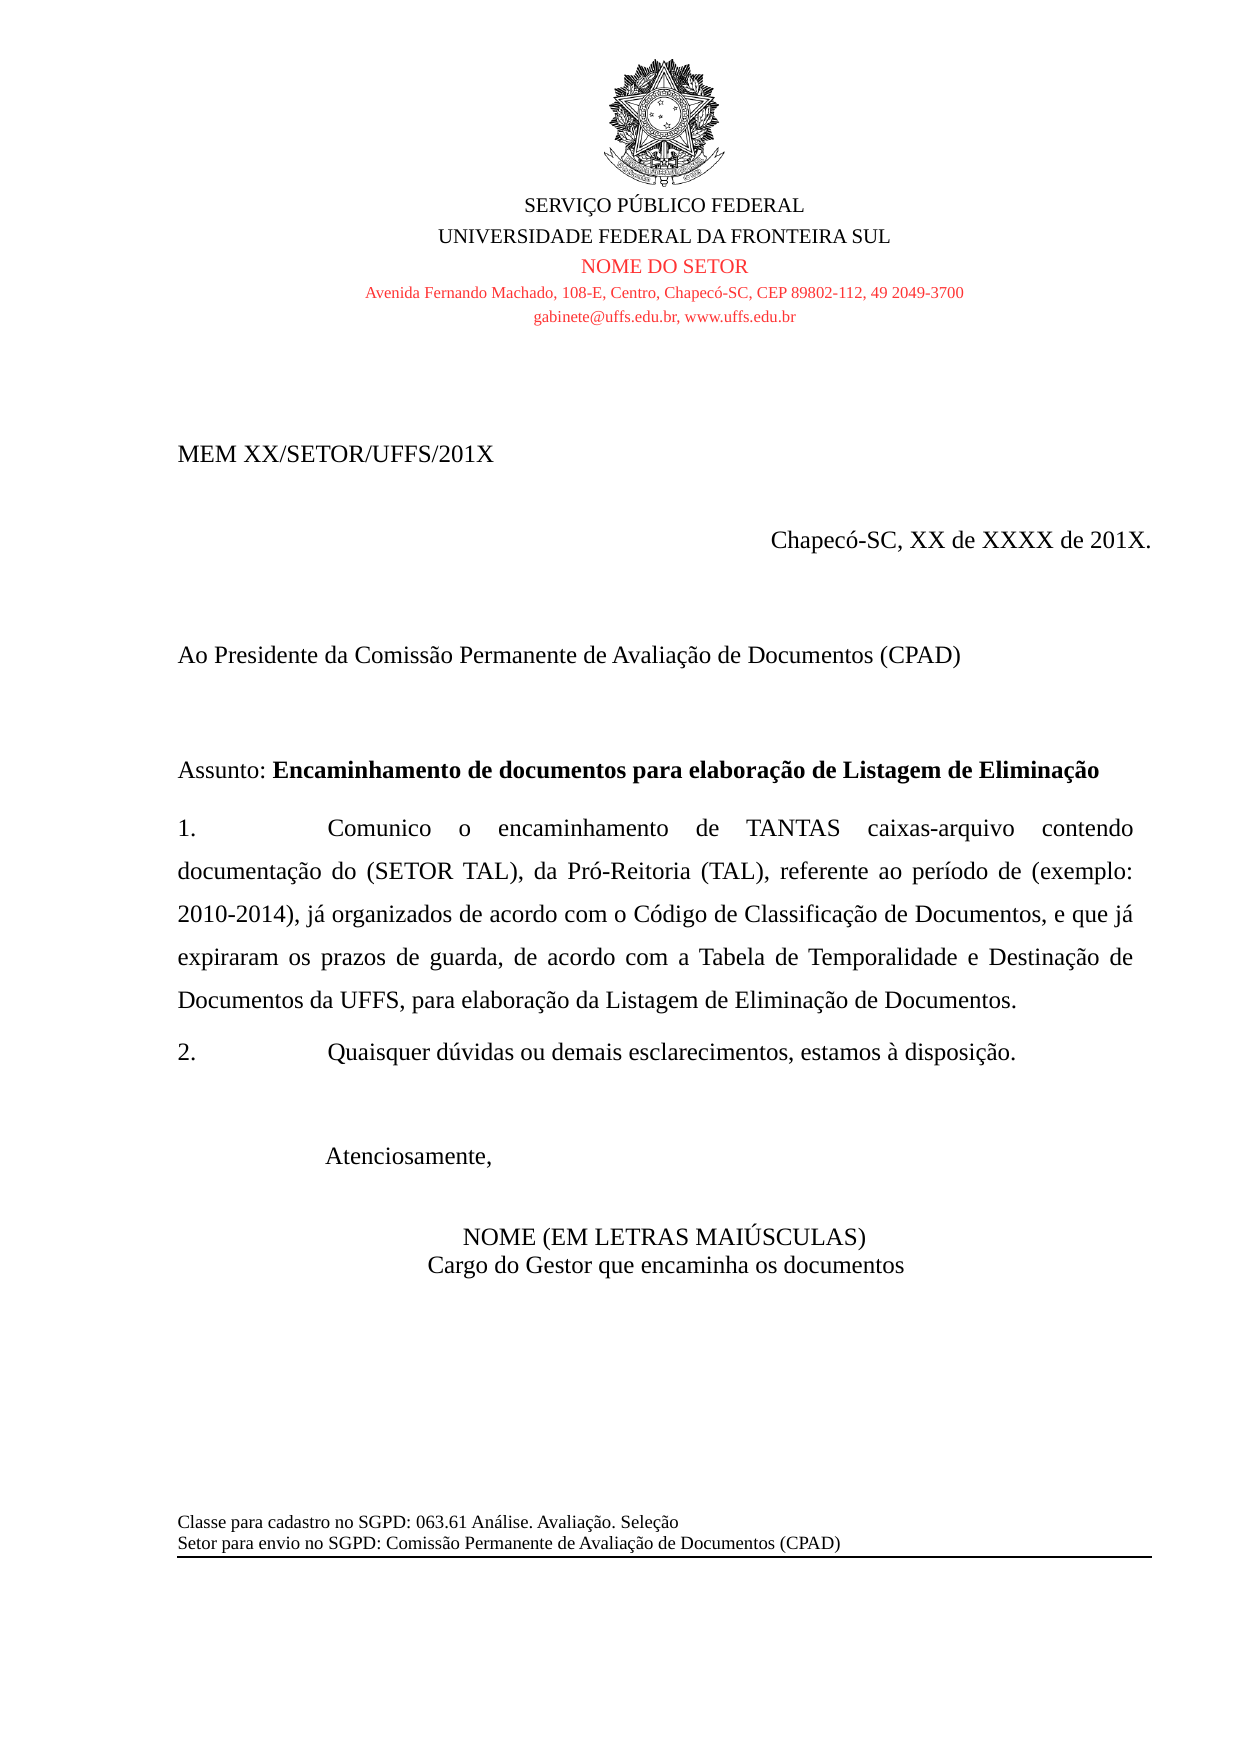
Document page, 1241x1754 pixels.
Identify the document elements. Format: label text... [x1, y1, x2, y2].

text Setor para envio no SGPD: Comissão Permanente de Avaliação de Documentos (CPAD) [177, 1532, 1152, 1556]
text Assunto: Encaminhamento de documentos para elaboração de Listagem de Eliminação [177, 755, 1152, 784]
list Quaisquer dúvidas ou demais esclarecimentos, estamos à disposição. [177, 1037, 1134, 1066]
text NOME (em letras maiúsculas) [177, 1222, 1152, 1251]
text Cargo do Gestor que encaminha os documentos [177, 1251, 1134, 1279]
text Chapecó-SC, XX de XXXX de 201X. [177, 525, 1152, 554]
list Comunico o encaminhamento de TANTAS caixas-arquivo contendo documentação do (SETOR TAL), da Pró-Reitoria (TAL), referente ao período de (exemplo: 2010-2014), já organizados de acordo com o Código de Classificação de Documentos, e que já expiraram os prazos de guarda, de acordo com a Tabela de Temporalidade e Destinação de Documentos da UFFS, para elaboração da Listagem de Eliminação de Documentos. [177, 813, 1134, 1014]
text Atenciosamente, [177, 1141, 1134, 1170]
text MEM XX/SETOR/UFFS/201x [177, 439, 1152, 468]
text Ao Presidente da Comissão Permanente de Avaliação de Documentos (CPAD) [177, 640, 1152, 669]
text Classe para cadastro no SGPD: 063.61 Análise. Avaliação. Seleção [177, 1511, 1152, 1532]
